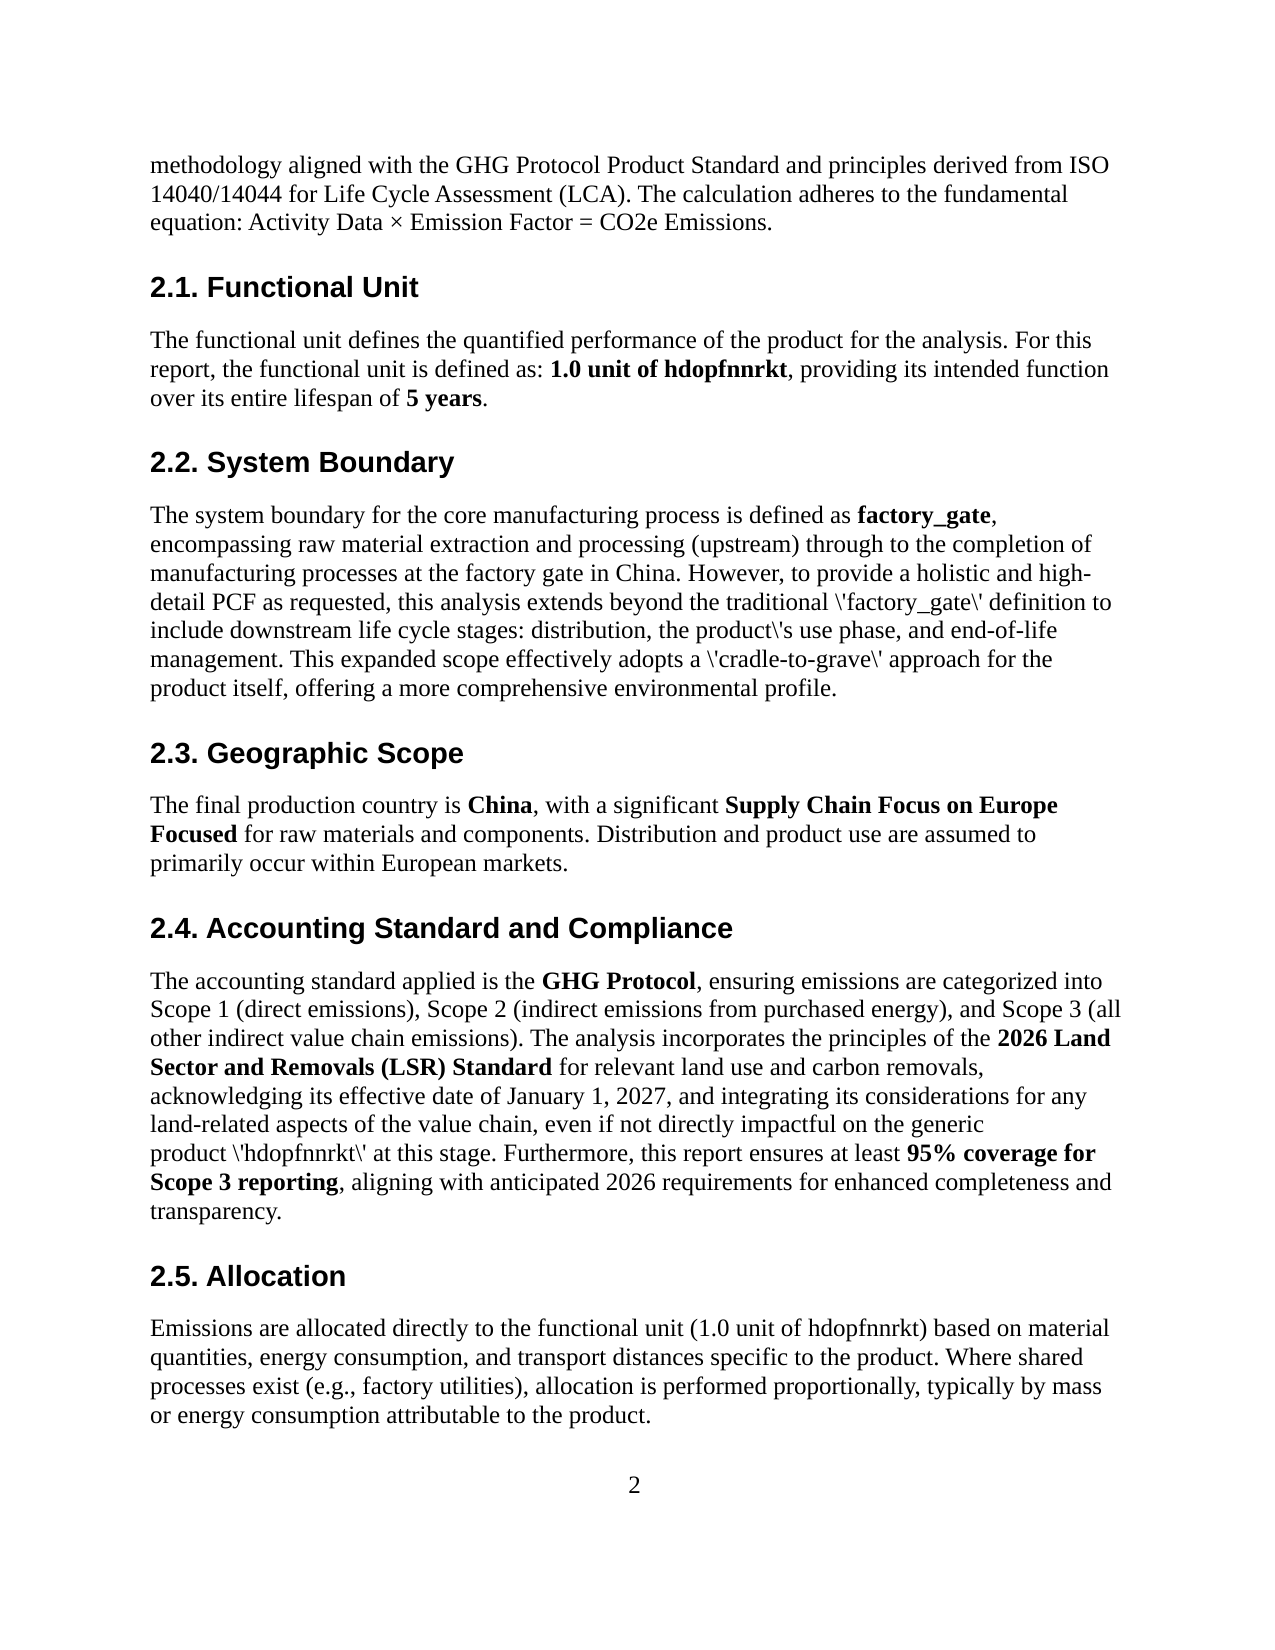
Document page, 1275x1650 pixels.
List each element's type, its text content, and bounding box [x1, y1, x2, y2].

text The functional unit defines the quantified performance of the product for the analysis. For this report, the functional unit is defined as: 1.0 unit of hdopfnnrkt, providing its intended function over its entire lifespan of 5 years. [150, 325, 1125, 411]
subtitle 2.2. System Boundary [150, 445, 1125, 479]
text Emissions are allocated directly to the functional unit (1.0 unit of hdopfnnrkt) based on material quantities, energy consumption, and transport distances specific to the product. Where shared processes exist (e.g., factory utilities), allocation is performed proportionally, typically by mass or energy consumption attributable to the product. [150, 1313, 1125, 1428]
text The system boundary for the core manufacturing process is defined as factory_gate, encompassing raw material extraction and processing (upstream) through to the completion of manufacturing processes at the factory gate in China. However, to provide a holistic and high-detail PCF as requested, this analysis extends beyond the traditional \'factory_gate\' definition to include downstream life cycle stages: distribution, the product\'s use phase, and end-of-life management. This expanded scope effectively adopts a \'cradle-to-grave\' approach for the product itself, offering a more comprehensive environmental profile. [150, 500, 1125, 702]
text The accounting standard applied is the GHG Protocol, ensuring emissions are categorized into Scope 1 (direct emissions), Scope 2 (indirect emissions from purchased energy), and Scope 3 (all other indirect value chain emissions). The analysis incorporates the principles of the 2026 Land Sector and Removals (LSR) Standard for relevant land use and carbon removals, acknowledging its effective date of January 1, 2027, and integrating its considerations for any land-related aspects of the value chain, even if not directly impactful on the generic product \'hdopfnnrkt\' at this stage. Furthermore, this report ensures at least 95% coverage for Scope 3 reporting, aligning with anticipated 2026 requirements for enhanced completeness and transparency. [150, 966, 1125, 1224]
subtitle 2.1. Functional Unit [150, 270, 1125, 304]
text The final production country is China, with a significant Supply Chain Focus on Europe Focused for raw materials and components. Distribution and product use are assumed to primarily occur within European markets. [150, 791, 1125, 877]
subtitle 2.3. Geographic Scope [150, 736, 1125, 769]
text methodology aligned with the GHG Protocol Product Standard and principles derived from ISO 14040/14044 for Life Cycle Assessment (LCA). The calculation adheres to the fundamental equation: Activity Data × Emission Factor = CO2e Emissions. [150, 150, 1125, 236]
subtitle 2.5. Allocation [150, 1258, 1125, 1292]
subtitle 2.4. Accounting Standard and Compliance [150, 911, 1125, 944]
